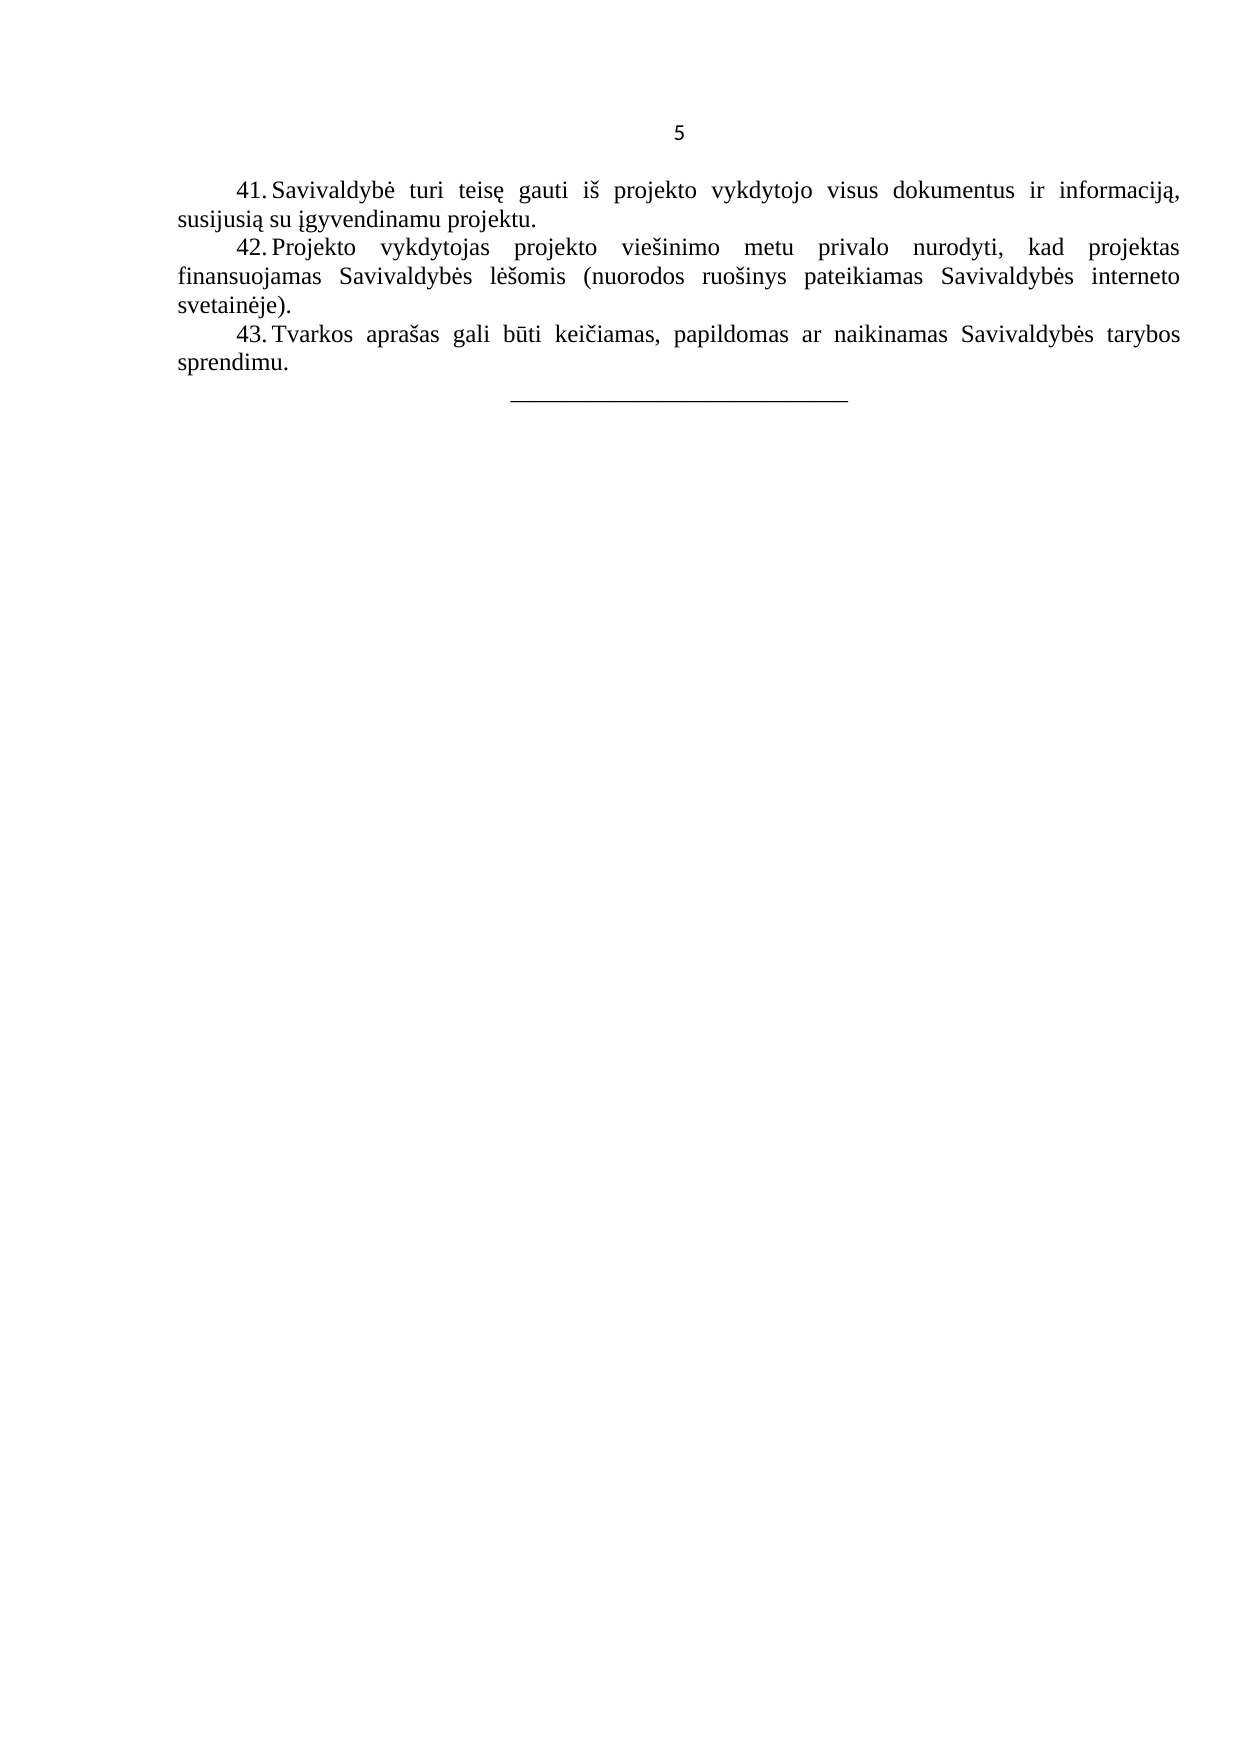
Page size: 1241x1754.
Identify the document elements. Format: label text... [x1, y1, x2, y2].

text 41. Savivaldybė turi teisę gauti iš projekto vykdytojo visus dokumentus ir informaciją, susijusią su įgyvendinamu projektu. [177, 175, 1181, 232]
text 43. Tvarkos aprašas gali būti keičiamas, papildomas ar naikinamas Savivaldybės tarybos sprendimu. [177, 319, 1181, 376]
text 42. Projekto vykdytojas projekto viešinimo metu privalo nurodyti, kad projektas finansuojamas Savivaldybės lėšomis (nuorodos ruošinys pateikiamas Savivaldybės interneto svetainėje). [177, 232, 1181, 319]
text ___________________________ [177, 376, 1181, 405]
